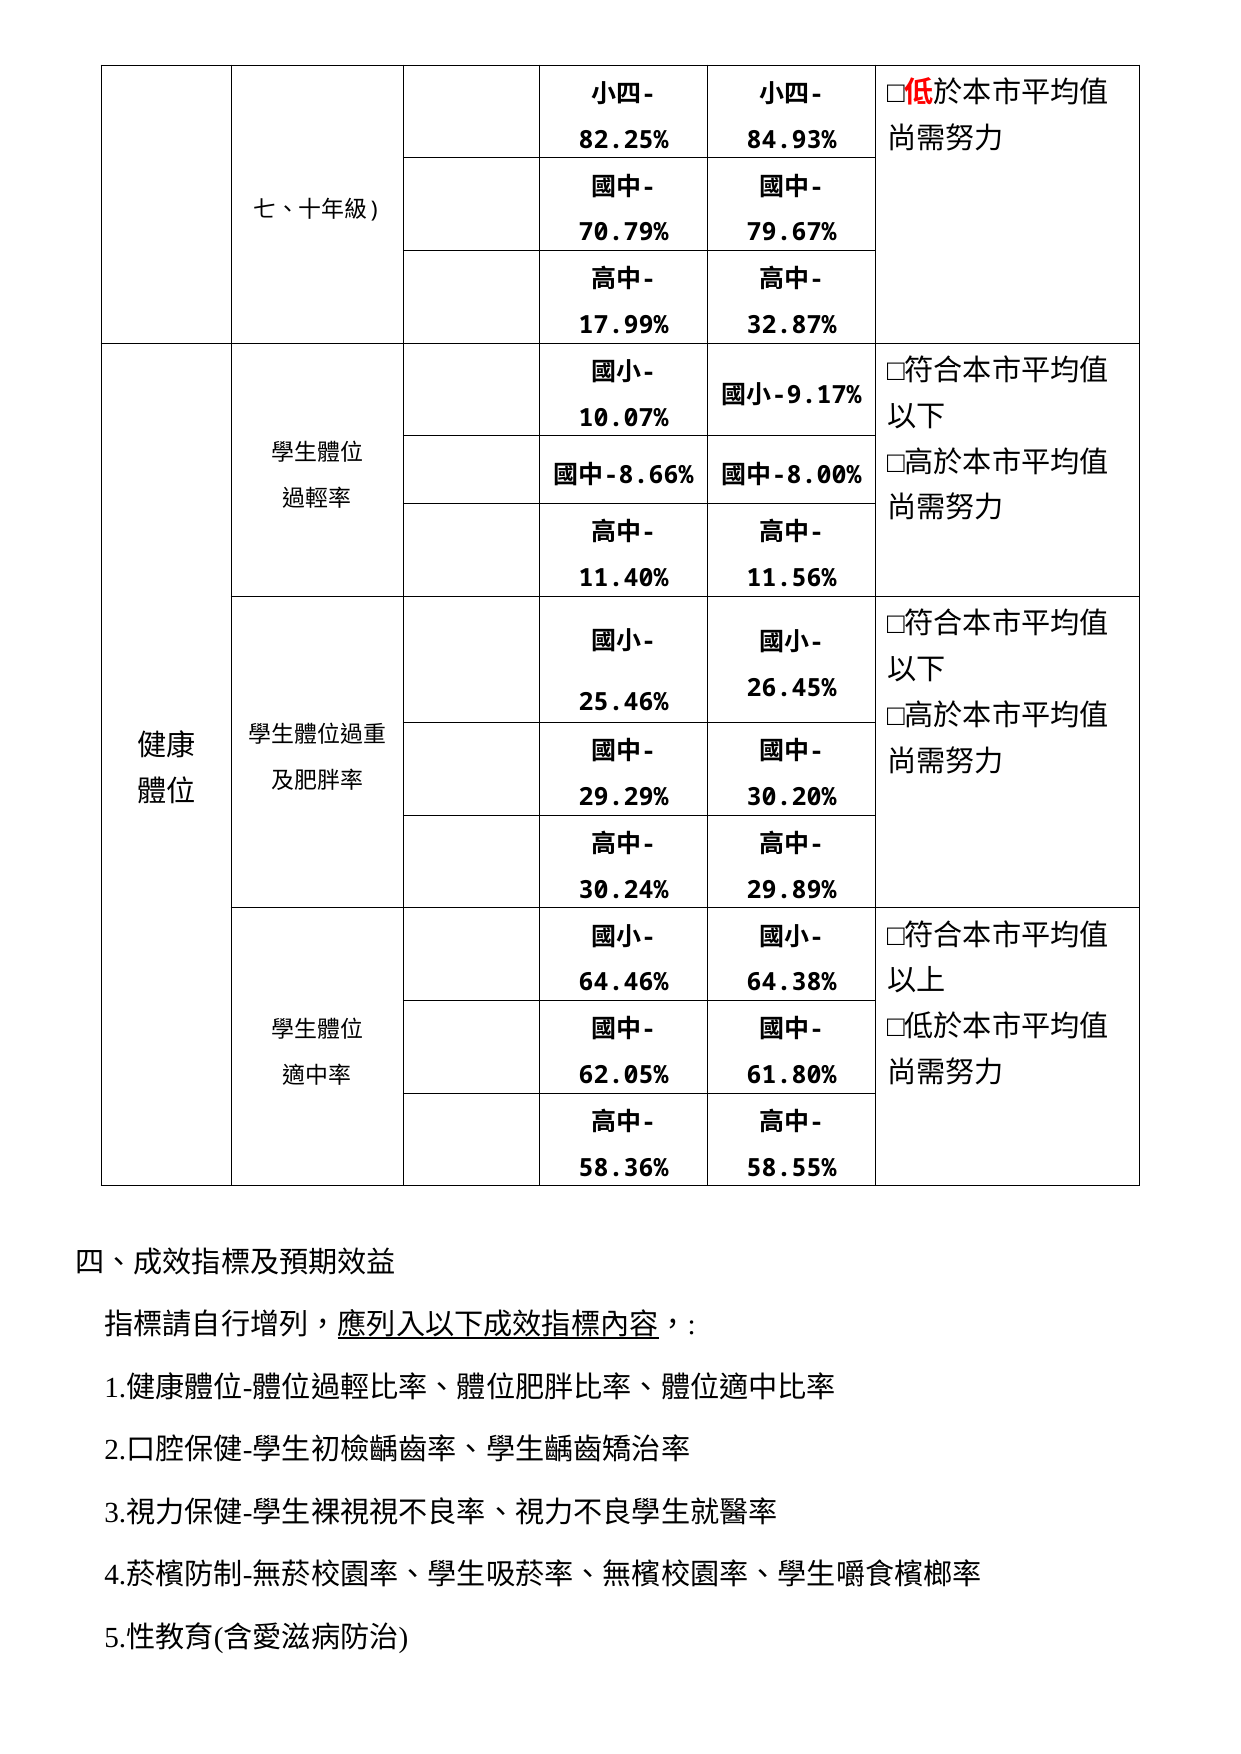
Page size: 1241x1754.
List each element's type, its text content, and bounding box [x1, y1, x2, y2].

table_cell [404, 251, 539, 343]
table_cell [404, 597, 539, 722]
table_cell 高中-11.56% [708, 504, 875, 596]
text 1.健康體位-體位過輕比率、體位肥胖比率、體位適中比率 [75, 1343, 1165, 1405]
table_cell [404, 816, 539, 907]
text 指標請自行增列，應列入以下成效指標內容，: [75, 1280, 1165, 1343]
text 4.菸檳防制-無菸校園率、學生吸菸率、無檳校園率、學生嚼食檳榔率 [75, 1530, 1165, 1593]
text 3.視力保健-學生裸視視不良率、視力不良學生就醫率 [75, 1468, 1165, 1530]
table_cell [102, 66, 231, 343]
table_cell 高中-17.99% [540, 251, 707, 343]
table_cell 國中-61.80% [708, 1001, 875, 1093]
table_cell 高中-32.87% [708, 251, 875, 343]
table_cell 國中-29.29% [540, 723, 707, 814]
table_cell 學生體位 過輕率 [232, 344, 403, 596]
table_cell □符合本市平均值以上 □低於本市平均值尚需努力 [876, 908, 1139, 1185]
table_cell 學生體位過重及肥胖率 [232, 597, 403, 907]
table_cell [404, 504, 539, 596]
text 5.性教育(含愛滋病防治) [75, 1593, 1165, 1655]
table_cell [404, 723, 539, 814]
text 2.口腔保健-學生初檢齲齒率、學生齲齒矯治率 [75, 1405, 1165, 1468]
table_cell [404, 158, 539, 250]
table_cell 國小-10.07% [540, 344, 707, 435]
table_cell 國中-30.20% [708, 723, 875, 814]
table_cell 國小-64.38% [708, 908, 875, 1000]
table_cell [404, 1094, 539, 1185]
table_cell 高中-11.40% [540, 504, 707, 596]
table_cell [404, 436, 539, 503]
table_cell 國小-9.17% [708, 344, 875, 435]
table_cell 國中-62.05% [540, 1001, 707, 1093]
table_cell 國小-25.46% [540, 597, 707, 722]
table_cell 健康 體位 [102, 344, 231, 1185]
table_cell [404, 908, 539, 1000]
table_cell 高中-58.36% [540, 1094, 707, 1185]
table_cell 高中-29.89% [708, 816, 875, 907]
table_cell 小四-82.25% [540, 66, 707, 157]
text 四、成效指標及預期效益 [75, 1218, 1165, 1280]
table_cell [404, 66, 539, 157]
table_cell 高中-30.24% [540, 816, 707, 907]
table_cell 小四-84.93% [708, 66, 875, 157]
table_cell [404, 1001, 539, 1093]
table_cell 高中-58.55% [708, 1094, 875, 1185]
table_cell 國中-79.67% [708, 158, 875, 250]
table_cell □符合本市平均值以下 □高於本市平均值尚需努力 [876, 597, 1139, 907]
table_cell 學生體位 適中率 [232, 908, 403, 1185]
table_cell 國小-64.46% [540, 908, 707, 1000]
table_cell 國中-8.00% [708, 436, 875, 503]
table_cell 國小-26.45% [708, 597, 875, 722]
table_cell 七、十年級) [232, 66, 403, 343]
table_cell 國中-70.79% [540, 158, 707, 250]
table_cell 國中-8.66% [540, 436, 707, 503]
table_cell □符合本市平均值以下 □高於本市平均值尚需努力 [876, 344, 1139, 596]
table_cell □低於本市平均值尚需努力 [876, 66, 1139, 343]
table_cell [404, 344, 539, 435]
